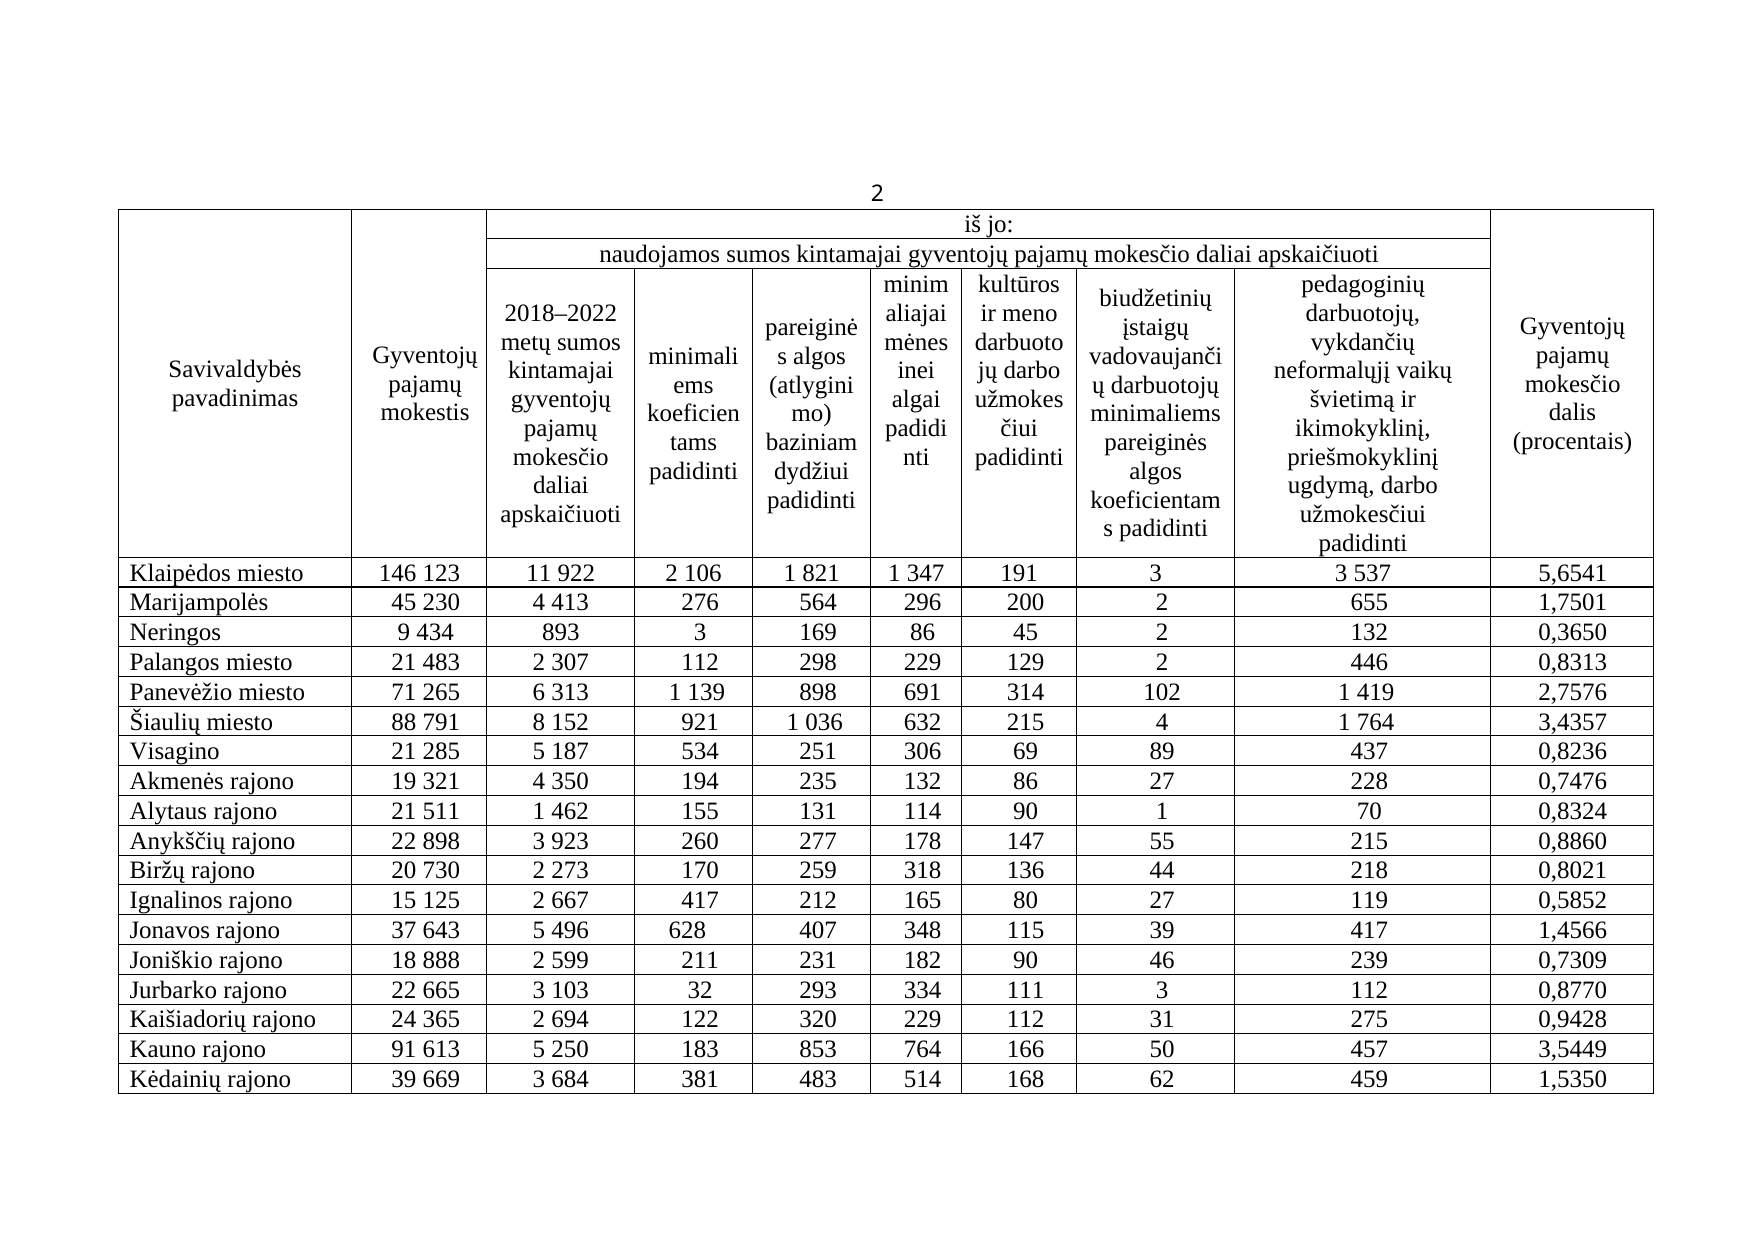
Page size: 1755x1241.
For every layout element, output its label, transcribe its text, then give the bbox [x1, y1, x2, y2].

table_cell 251 [753, 736, 870, 765]
table_cell 18 888 [352, 945, 486, 974]
table_cell 62 [1077, 1064, 1234, 1093]
table_cell 168 [962, 1064, 1076, 1093]
table_cell 228 [1235, 766, 1490, 795]
table_cell 22 665 [352, 975, 486, 1003]
table_cell 318 [871, 856, 961, 884]
table_cell 86 [871, 617, 961, 646]
table_cell 111 [962, 975, 1076, 1003]
table_header Gyventojų pajamų mokestis [352, 210, 486, 557]
table_cell Biržų rajono [119, 856, 351, 884]
table_cell 45 [962, 617, 1076, 646]
table_cell 80 [962, 885, 1076, 914]
table_cell Jonavos rajono [119, 915, 351, 944]
table_cell 1 764 [1235, 707, 1490, 735]
table_cell 169 [753, 617, 870, 646]
table_cell 0,5852 [1491, 885, 1653, 914]
table_cell 1,5350 [1491, 1064, 1653, 1093]
table_cell 334 [871, 975, 961, 1003]
table_cell Jurbarko rajono [119, 975, 351, 1003]
table_cell 39 [1077, 915, 1234, 944]
table_cell 0,8324 [1491, 796, 1653, 825]
table_cell 91 613 [352, 1034, 486, 1063]
table_cell 229 [871, 1005, 961, 1033]
table_cell 22 898 [352, 826, 486, 854]
table_cell 1 [1077, 796, 1234, 825]
table_cell 165 [871, 885, 961, 914]
table_cell 32 [635, 975, 752, 1003]
table_cell 21 511 [352, 796, 486, 825]
table_cell 115 [962, 915, 1076, 944]
table_cell 182 [871, 945, 961, 974]
table_cell 4 [1077, 707, 1234, 735]
table_cell 21 483 [352, 647, 486, 676]
table_cell 632 [871, 707, 961, 735]
table_cell 112 [635, 647, 752, 676]
table_cell 5 250 [487, 1034, 634, 1063]
table_cell 44 [1077, 856, 1234, 884]
table_header iš jo: [487, 210, 1490, 238]
table_cell 306 [871, 736, 961, 765]
table_cell 0,7476 [1491, 766, 1653, 795]
table_cell 2 [1077, 647, 1234, 676]
table_cell 1 036 [753, 707, 870, 735]
table_cell 893 [487, 617, 634, 646]
table_cell Marijampolės [119, 588, 351, 616]
table_cell 2 273 [487, 856, 634, 884]
table_cell 348 [871, 915, 961, 944]
table_cell 24 365 [352, 1005, 486, 1033]
table_cell 0,9428 [1491, 1005, 1653, 1033]
table_cell 564 [753, 588, 870, 616]
table_cell 2 [1077, 617, 1234, 646]
table_cell 437 [1235, 736, 1490, 765]
table_cell 90 [962, 945, 1076, 974]
table_cell 15 125 [352, 885, 486, 914]
table_cell 1,4566 [1491, 915, 1653, 944]
table_cell 170 [635, 856, 752, 884]
table_cell Ignalinos rajono [119, 885, 351, 914]
table_cell 90 [962, 796, 1076, 825]
table_cell 194 [635, 766, 752, 795]
table_cell Visagino [119, 736, 351, 765]
table_cell 0,8860 [1491, 826, 1653, 854]
table_cell Palangos miesto [119, 647, 351, 676]
table_cell 200 [962, 588, 1076, 616]
table_cell 5,6541 [1491, 558, 1653, 586]
table_cell 239 [1235, 945, 1490, 974]
table_cell 259 [753, 856, 870, 884]
table_cell 2 307 [487, 647, 634, 676]
table_cell 3 103 [487, 975, 634, 1003]
table_cell 3 684 [487, 1064, 634, 1093]
table_cell 112 [962, 1005, 1076, 1033]
table_cell 898 [753, 677, 870, 706]
table_cell 21 285 [352, 736, 486, 765]
table_cell 381 [635, 1064, 752, 1093]
table_cell 215 [962, 707, 1076, 735]
table_cell 2018–2022 metų sumos kintamajai gyventojų pajamų mokesčio daliai apskaičiuoti [487, 269, 634, 557]
table_cell 2 599 [487, 945, 634, 974]
table_cell Alytaus rajono [119, 796, 351, 825]
table_cell 155 [635, 796, 752, 825]
table_cell 2,7576 [1491, 677, 1653, 706]
table_cell Kaišiadorių rajono [119, 1005, 351, 1033]
table_cell 19 321 [352, 766, 486, 795]
table_cell 129 [962, 647, 1076, 676]
table_cell 191 [962, 558, 1076, 586]
table_cell 260 [635, 826, 752, 854]
table_cell 218 [1235, 856, 1490, 884]
table_cell 11 922 [487, 558, 634, 586]
table_cell 1 139 [635, 677, 752, 706]
table_cell 0,8236 [1491, 736, 1653, 765]
table_header Gyventojų pajamų mokesčio dalis (procentais) [1491, 210, 1653, 557]
table_cell 131 [753, 796, 870, 825]
table_cell 3 [1077, 975, 1234, 1003]
table_cell 3,4357 [1491, 707, 1653, 735]
table_cell 5 187 [487, 736, 634, 765]
table_cell naudojamos sumos kintamajai gyventojų pajamų mokesčio daliai apskaičiuoti [487, 239, 1490, 268]
table_cell 921 [635, 707, 752, 735]
table_cell 50 [1077, 1034, 1234, 1063]
table_cell 853 [753, 1034, 870, 1063]
table_cell minimaliajai mėnesinei algai padidinti [871, 269, 961, 557]
table_cell 1 821 [753, 558, 870, 586]
table_cell 514 [871, 1064, 961, 1093]
table_cell 3 923 [487, 826, 634, 854]
table_cell Kėdainių rajono [119, 1064, 351, 1093]
table_cell 229 [871, 647, 961, 676]
table_cell pareiginės algos (atlyginimo) baziniam dydžiui padidinti [753, 269, 870, 557]
table_cell 31 [1077, 1005, 1234, 1033]
table_cell 298 [753, 647, 870, 676]
table_cell 417 [635, 885, 752, 914]
table_cell 691 [871, 677, 961, 706]
table_cell 1 347 [871, 558, 961, 586]
table_cell 3 537 [1235, 558, 1490, 586]
table_cell 3 [1077, 558, 1234, 586]
table_cell 89 [1077, 736, 1234, 765]
table_cell 114 [871, 796, 961, 825]
table_cell 102 [1077, 677, 1234, 706]
table_cell 2 [1077, 588, 1234, 616]
table_cell 655 [1235, 588, 1490, 616]
table_cell 86 [962, 766, 1076, 795]
table_cell 119 [1235, 885, 1490, 914]
table_cell 275 [1235, 1005, 1490, 1033]
table_cell 112 [1235, 975, 1490, 1003]
table_cell 2 694 [487, 1005, 634, 1033]
table_cell 1 462 [487, 796, 634, 825]
table_cell 20 730 [352, 856, 486, 884]
table_cell minimaliems koeficientams padidinti [635, 269, 752, 557]
table_cell 276 [635, 588, 752, 616]
table_cell 457 [1235, 1034, 1490, 1063]
table_cell 27 [1077, 766, 1234, 795]
table_cell 2 667 [487, 885, 634, 914]
table_cell pedagoginių darbuotojų, vykdančių neformalųjį vaikų švietimą ir ikimokyklinį, priešmokyklinį ugdymą, darbo užmokesčiui padidinti [1235, 269, 1490, 557]
table_cell 0,8313 [1491, 647, 1653, 676]
table_cell 88 791 [352, 707, 486, 735]
table_cell 8 152 [487, 707, 634, 735]
table_cell 183 [635, 1034, 752, 1063]
table_cell 178 [871, 826, 961, 854]
table_cell 0,8021 [1491, 856, 1653, 884]
table_cell 132 [871, 766, 961, 795]
table_cell 0,7309 [1491, 945, 1653, 974]
table_cell 55 [1077, 826, 1234, 854]
table_cell 1 419 [1235, 677, 1490, 706]
table_cell 122 [635, 1005, 752, 1033]
table_cell 277 [753, 826, 870, 854]
table_cell 69 [962, 736, 1076, 765]
table_cell 45 230 [352, 588, 486, 616]
table_cell 0,8770 [1491, 975, 1653, 1003]
table_cell 0,3650 [1491, 617, 1653, 646]
table_cell 39 669 [352, 1064, 486, 1093]
table_cell 534 [635, 736, 752, 765]
table_cell 4 350 [487, 766, 634, 795]
table_cell 27 [1077, 885, 1234, 914]
table_cell 5 496 [487, 915, 634, 944]
table_cell kultūros ir meno darbuotojų darbo užmokesčiui padidinti [962, 269, 1076, 557]
table_cell 314 [962, 677, 1076, 706]
table_cell 320 [753, 1005, 870, 1033]
table_cell 212 [753, 885, 870, 914]
table_cell 417 [1235, 915, 1490, 944]
table_cell 293 [753, 975, 870, 1003]
table_cell Joniškio rajono [119, 945, 351, 974]
table_header Savivaldybės pavadinimas [119, 210, 351, 557]
table_cell 1,7501 [1491, 588, 1653, 616]
table_cell 446 [1235, 647, 1490, 676]
table_cell 46 [1077, 945, 1234, 974]
table_cell 71 265 [352, 677, 486, 706]
table_cell 235 [753, 766, 870, 795]
table_cell 231 [753, 945, 870, 974]
table_cell 37 643 [352, 915, 486, 944]
table_cell 2 106 [635, 558, 752, 586]
table_cell 215 [1235, 826, 1490, 854]
table_cell 4 413 [487, 588, 634, 616]
table_cell 407 [753, 915, 870, 944]
table_cell 3 [635, 617, 752, 646]
table_cell 9 434 [352, 617, 486, 646]
table_cell 3,5449 [1491, 1034, 1653, 1063]
table_cell 483 [753, 1064, 870, 1093]
table_cell 6 313 [487, 677, 634, 706]
table_cell Klaipėdos miesto [119, 558, 351, 586]
table_cell Neringos [119, 617, 351, 646]
table_cell Anykščių rajono [119, 826, 351, 854]
table_cell 296 [871, 588, 961, 616]
table_cell 70 [1235, 796, 1490, 825]
table_cell Panevėžio miesto [119, 677, 351, 706]
table_cell biudžetinių įstaigų vadovaujančių darbuotojų minimaliems pareiginės algos koeficientams padidinti [1077, 269, 1234, 557]
table_cell Akmenės rajono [119, 766, 351, 795]
table_cell 459 [1235, 1064, 1490, 1093]
table_cell Kauno rajono [119, 1034, 351, 1063]
table_cell 628 [635, 915, 752, 944]
table_cell 166 [962, 1034, 1076, 1063]
table_cell 764 [871, 1034, 961, 1063]
table_cell 136 [962, 856, 1076, 884]
table_cell 132 [1235, 617, 1490, 646]
table_cell 211 [635, 945, 752, 974]
table_cell 147 [962, 826, 1076, 854]
table_cell 146 123 [352, 558, 486, 586]
table_cell Šiaulių miesto [119, 707, 351, 735]
